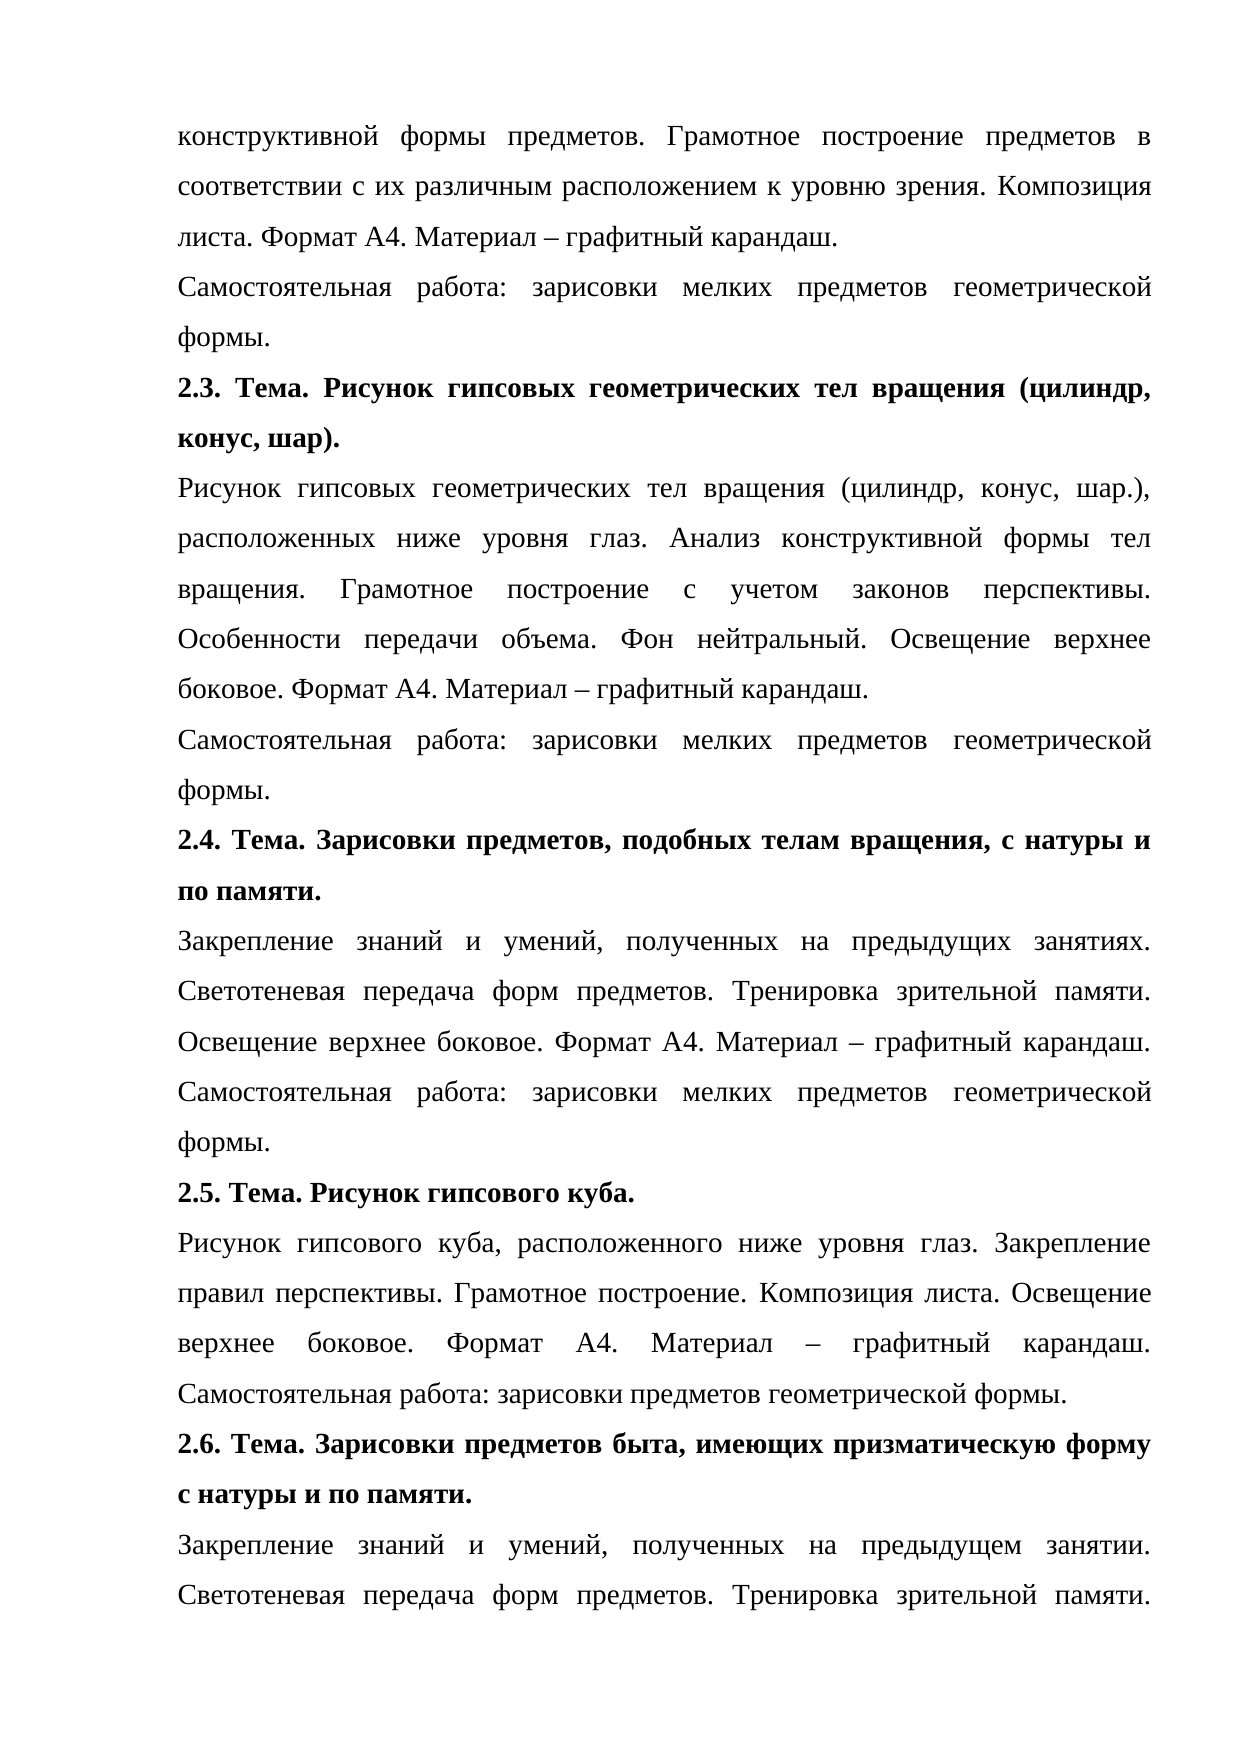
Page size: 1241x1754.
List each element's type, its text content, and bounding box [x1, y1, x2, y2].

text 2.6. Тема. Зарисовки предметов быта, имеющих призматическую форму с натуры и по памяти. [177, 1426, 1152, 1510]
text Рисунок гипсового куба, расположенного ниже уровня глаз. Закрепление правил перспективы. Грамотное построение. Композиция листа. Освещение верхнее боковое. Формат А4. Материал – графитный карандаш. Самостоятельная работа: зарисовки предметов геометрической формы. [177, 1225, 1152, 1409]
text Самостоятельная работа: зарисовки мелких предметов геометрической формы. [177, 722, 1152, 806]
text 2.5. Тема. Рисунок гипсового куба. [177, 1175, 1152, 1208]
text Рисунок гипсовых геометрических тел вращения (цилиндр, конус, шар.), расположенных ниже уровня глаз. Анализ конструктивной формы тел вращения. Грамотное построение с учетом законов перспективы. Особенности передачи объема. Фон нейтральный. Освещение верхнее боковое. Формат А4. Материал – графитный карандаш. [177, 470, 1152, 705]
text Закрепление знаний и умений, полученных на предыдущих занятиях. Светотеневая передача форм предметов. Тренировка зрительной памяти. Освещение верхнее боковое. Формат А4. Материал – графитный карандаш. Самостоятельная работа: зарисовки мелких предметов геометрической формы. [177, 923, 1152, 1158]
text 2.3. Тема. Рисунок гипсовых геометрических тел вращения (цилиндр, конус, шар). [177, 370, 1152, 453]
text Закрепление знаний и умений, полученных на предыдущем занятии. Светотеневая передача форм предметов. Тренировка зрительной памяти. [177, 1527, 1152, 1611]
text 2.4. Тема. Зарисовки предметов, подобных телам вращения, с натуры и по памяти. [177, 822, 1152, 906]
text Самостоятельная работа: зарисовки мелких предметов геометрической формы. [177, 269, 1152, 353]
text конструктивной формы предметов. Грамотное построение предметов в соответствии с их различным расположением к уровню зрения. Композиция листа. Формат А4. Материал – графитный карандаш. [177, 118, 1152, 252]
